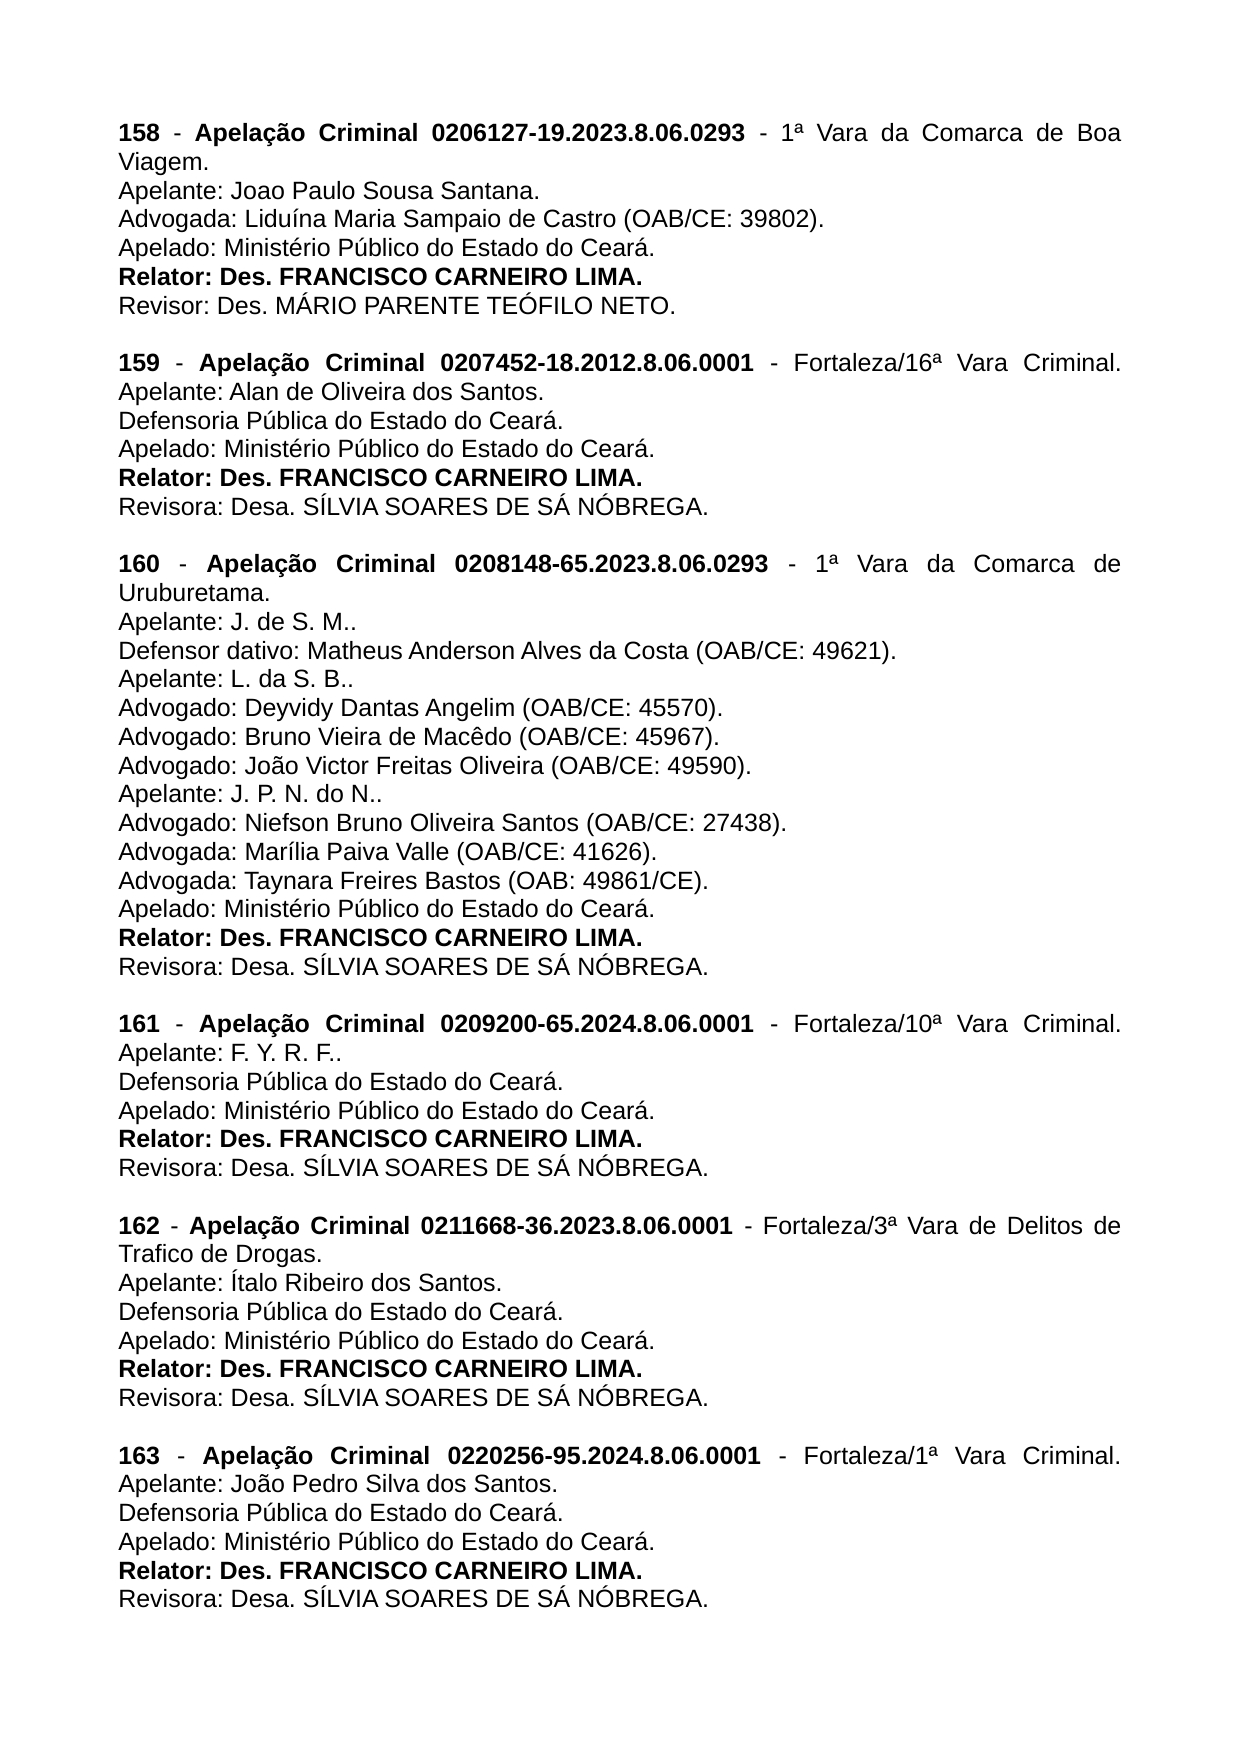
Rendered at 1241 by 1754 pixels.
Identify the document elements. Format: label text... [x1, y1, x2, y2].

text Advogado: Bruno Vieira de Macêdo (OAB/CE: 45967). [118, 722, 1122, 751]
text Defensor dativo: Matheus Anderson Alves da Costa (OAB/CE: 49621). [118, 636, 1122, 664]
text Relator: Des. FRANCISCO CARNEIRO LIMA. [118, 463, 1122, 492]
text Defensoria Pública do Estado do Ceará. [118, 1067, 1122, 1096]
text Apelante: Joao Paulo Sousa Santana. [118, 176, 1122, 204]
text Apelado: Ministério Público do Estado do Ceará. [118, 1527, 1122, 1556]
text Apelado: Ministério Público do Estado do Ceará. [118, 1096, 1122, 1124]
text Advogado: João Victor Freitas Oliveira (OAB/CE: 49590). [118, 751, 1122, 779]
text 162 - Apelação Criminal 0211668-36.2023.8.06.0001 - Fortaleza/3ª Vara de Delitos de Trafico de Drogas. [118, 1211, 1122, 1268]
text Apelado: Ministério Público do Estado do Ceará. [118, 233, 1122, 262]
text Revisora: Desa. SÍLVIA SOARES DE SÁ NÓBREGA. [118, 1383, 1122, 1412]
text Revisor: Des. MÁRIO PARENTE TEÓFILO NETO. [118, 291, 1122, 319]
text Relator: Des. FRANCISCO CARNEIRO LIMA. [118, 1556, 1122, 1584]
text Apelante: J. de S. M.. [118, 607, 1122, 636]
text Apelado: Ministério Público do Estado do Ceará. [118, 1326, 1122, 1354]
text 160 - Apelação Criminal 0208148-65.2023.8.06.0293 - 1ª Vara da Comarca de Uruburetama. [118, 549, 1122, 607]
text Advogada: Taynara Freires Bastos (OAB: 49861/CE). [118, 866, 1122, 894]
text Apelado: Ministério Público do Estado do Ceará. [118, 894, 1122, 923]
text Revisora: Desa. SÍLVIA SOARES DE SÁ NÓBREGA. [118, 952, 1122, 981]
text Advogado: Deyvidy Dantas Angelim (OAB/CE: 45570). [118, 693, 1122, 722]
text Apelante: J. P. N. do N.. [118, 779, 1122, 808]
text Relator: Des. FRANCISCO CARNEIRO LIMA. [118, 923, 1122, 952]
text Defensoria Pública do Estado do Ceará. [118, 406, 1122, 434]
text Apelante: L. da S. B.. [118, 664, 1122, 693]
text 159 - Apelação Criminal 0207452-18.2012.8.06.0001 - Fortaleza/16ª Vara Criminal. Apelante: Alan de Oliveira dos Santos. [118, 348, 1122, 406]
text Relator: Des. FRANCISCO CARNEIRO LIMA. [118, 1124, 1122, 1153]
text Relator: Des. FRANCISCO CARNEIRO LIMA. [118, 1354, 1122, 1383]
text 158 - Apelação Criminal 0206127-19.2023.8.06.0293 - 1ª Vara da Comarca de Boa Viagem. [118, 118, 1122, 176]
text Apelado: Ministério Público do Estado do Ceará. [118, 434, 1122, 463]
text Revisora: Desa. SÍLVIA SOARES DE SÁ NÓBREGA. [118, 1153, 1122, 1182]
text Advogado: Niefson Bruno Oliveira Santos (OAB/CE: 27438). [118, 808, 1122, 837]
text 161 - Apelação Criminal 0209200-65.2024.8.06.0001 - Fortaleza/10ª Vara Criminal. Apelante: F. Y. R. F.. [118, 1009, 1122, 1067]
text Defensoria Pública do Estado do Ceará. [118, 1297, 1122, 1326]
text Relator: Des. FRANCISCO CARNEIRO LIMA. [118, 262, 1122, 291]
text Advogada: Liduína Maria Sampaio de Castro (OAB/CE: 39802). [118, 204, 1122, 233]
text Revisora: Desa. SÍLVIA SOARES DE SÁ NÓBREGA. [118, 492, 1122, 521]
text Defensoria Pública do Estado do Ceará. [118, 1498, 1122, 1527]
text Apelante: Ítalo Ribeiro dos Santos. [118, 1268, 1122, 1297]
text 163 - Apelação Criminal 0220256-95.2024.8.06.0001 - Fortaleza/1ª Vara Criminal. Apelante: João Pedro Silva dos Santos. [118, 1441, 1122, 1498]
text Revisora: Desa. SÍLVIA SOARES DE SÁ NÓBREGA. [118, 1584, 1122, 1613]
text Advogada: Marília Paiva Valle (OAB/CE: 41626). [118, 837, 1122, 866]
